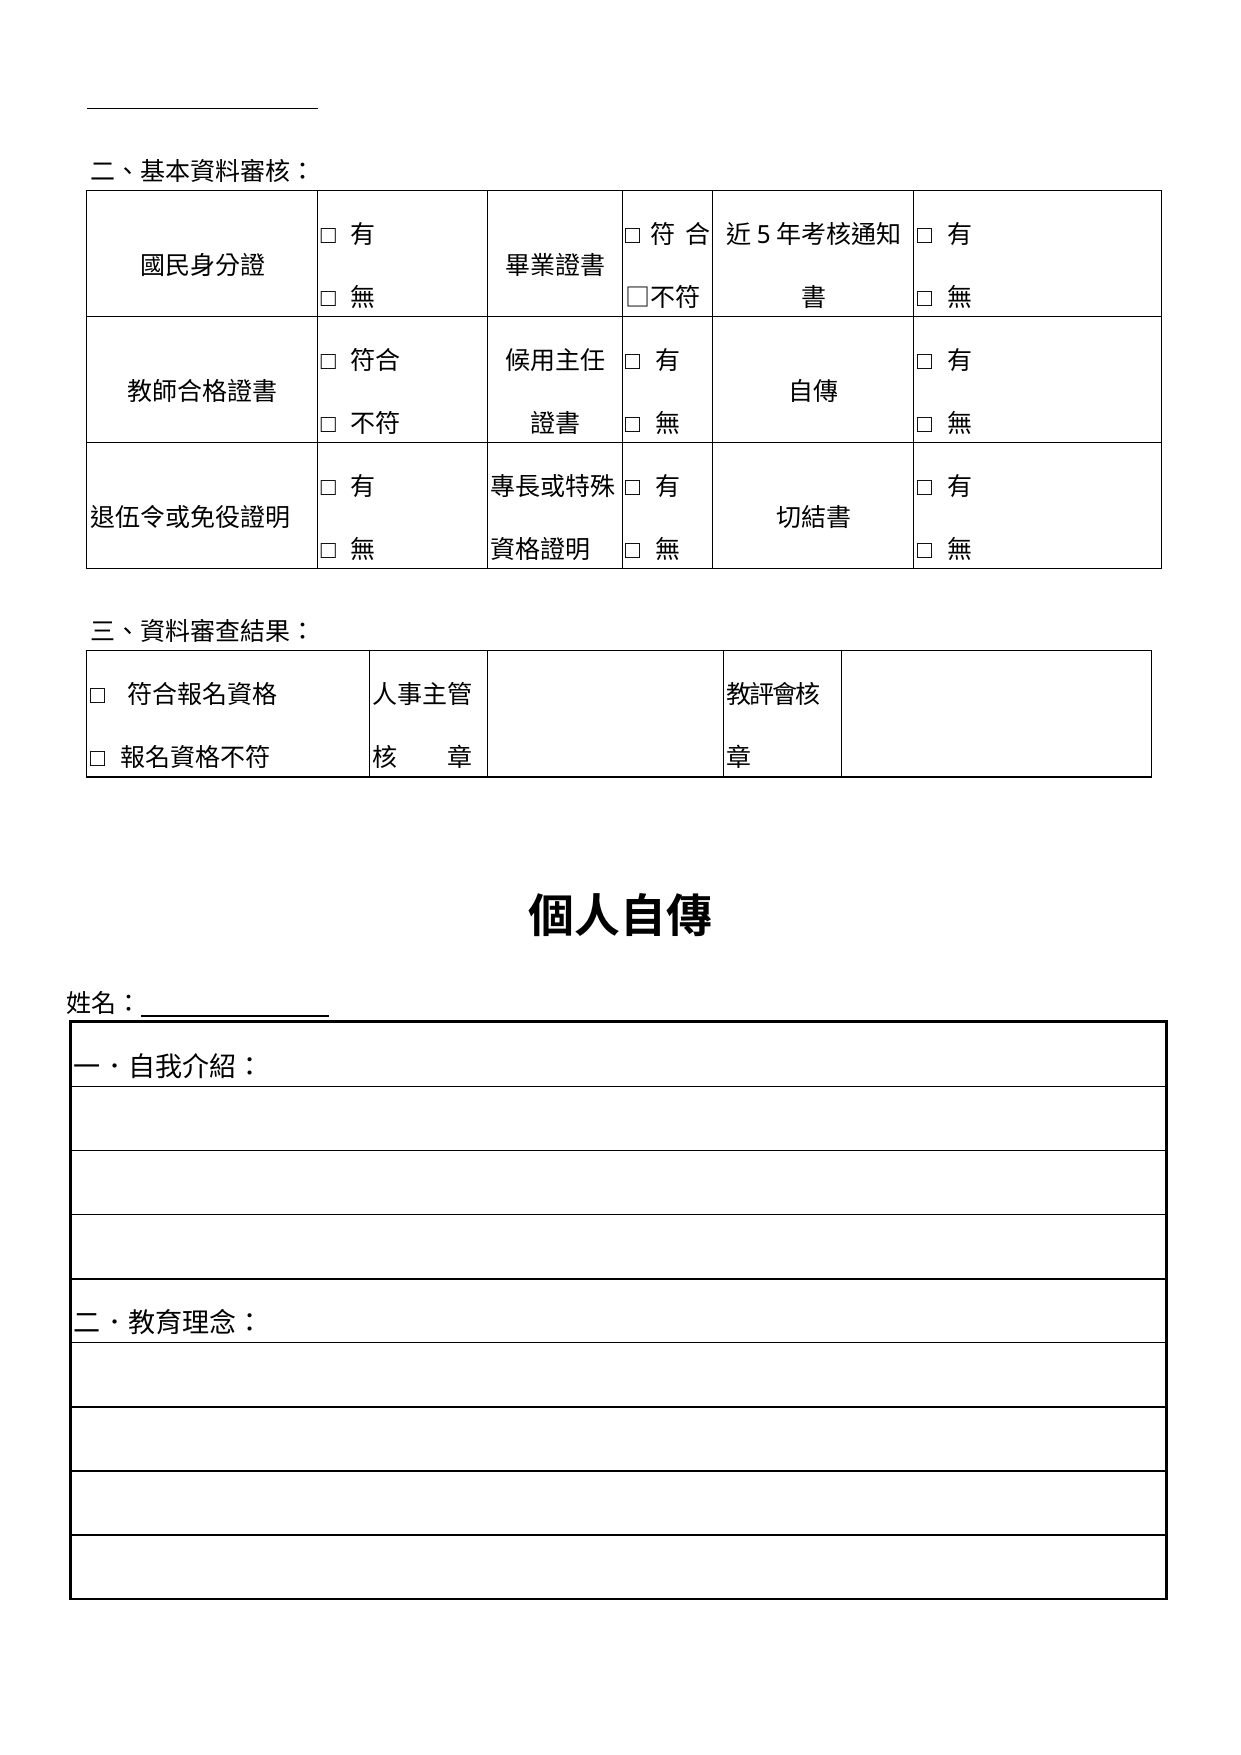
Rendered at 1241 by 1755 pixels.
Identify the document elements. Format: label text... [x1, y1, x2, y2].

table_cell [72, 1343, 1165, 1406]
table_cell 自傳 [713, 317, 913, 442]
table_cell [914, 108, 982, 190]
table_cell [992, 108, 1031, 190]
table_cell [781, 108, 787, 190]
table_cell □ 有 □ 無 [623, 443, 712, 568]
table_cell [72, 1472, 1165, 1534]
table_cell 畢業證書 [488, 191, 622, 316]
table_cell □符合 □不符 [623, 191, 712, 316]
table_cell [1031, 108, 1152, 190]
table_cell [787, 108, 827, 190]
table_cell [1152, 108, 1162, 190]
table_cell [487, 108, 557, 190]
table_cell [842, 108, 914, 190]
table_cell [72, 1536, 1165, 1598]
table_cell [982, 108, 992, 190]
table_cell [488, 651, 723, 776]
table_cell □ 符合 □ 不符 [318, 317, 487, 442]
table_cell [369, 108, 433, 190]
table_cell [1152, 650, 1162, 776]
table_cell 退伍令或免役證明 [87, 443, 317, 568]
table_cell [842, 651, 1151, 776]
table_cell □ 有 □ 無 [914, 317, 1161, 442]
table_cell [318, 108, 369, 190]
table_cell □ 有 □ 無 [623, 317, 712, 442]
table_cell 切結書 [713, 443, 913, 568]
table_cell [724, 108, 781, 190]
table_cell 教師合格證書 [87, 317, 317, 442]
table_cell [487, 569, 1162, 650]
table_cell [72, 1087, 1165, 1150]
table_cell □ 有 □ 無 [318, 443, 487, 568]
table_cell [72, 1408, 1165, 1470]
table_cell [622, 108, 713, 190]
table_cell [72, 1215, 1165, 1278]
table_cell 候用主任 證書 [488, 317, 622, 442]
table_cell □ 有 □ 無 [914, 443, 1161, 568]
table_cell 人事主管 核 章 [370, 651, 487, 776]
text 個人自傳 [71, 840, 1169, 965]
table_cell [480, 108, 487, 190]
table_cell 國民身分證 [87, 191, 317, 316]
table_cell [433, 108, 480, 190]
table_cell 二、基本資料審核： [87, 109, 318, 190]
table_cell 教評會核章 [724, 651, 841, 776]
table_cell □ 符合報名資格 □ 報名資格不符 [87, 651, 369, 776]
table_cell 專長或特殊資格證明 [488, 443, 622, 568]
text 姓名： [27, 984, 1169, 1020]
table_cell [558, 108, 619, 190]
table_header 一．自我介紹： [72, 1023, 1165, 1086]
table_cell 三、資料審查結果： [87, 569, 487, 650]
table_cell [713, 108, 723, 190]
table_cell 近5年考核通知書 [713, 191, 913, 316]
table_cell [828, 108, 842, 190]
table_cell 二．教育理念： [72, 1280, 1165, 1342]
table_cell [72, 1151, 1165, 1214]
table_cell □ 有 □ 無 [318, 191, 487, 316]
table_cell □ 有 □ 無 [914, 191, 1161, 316]
